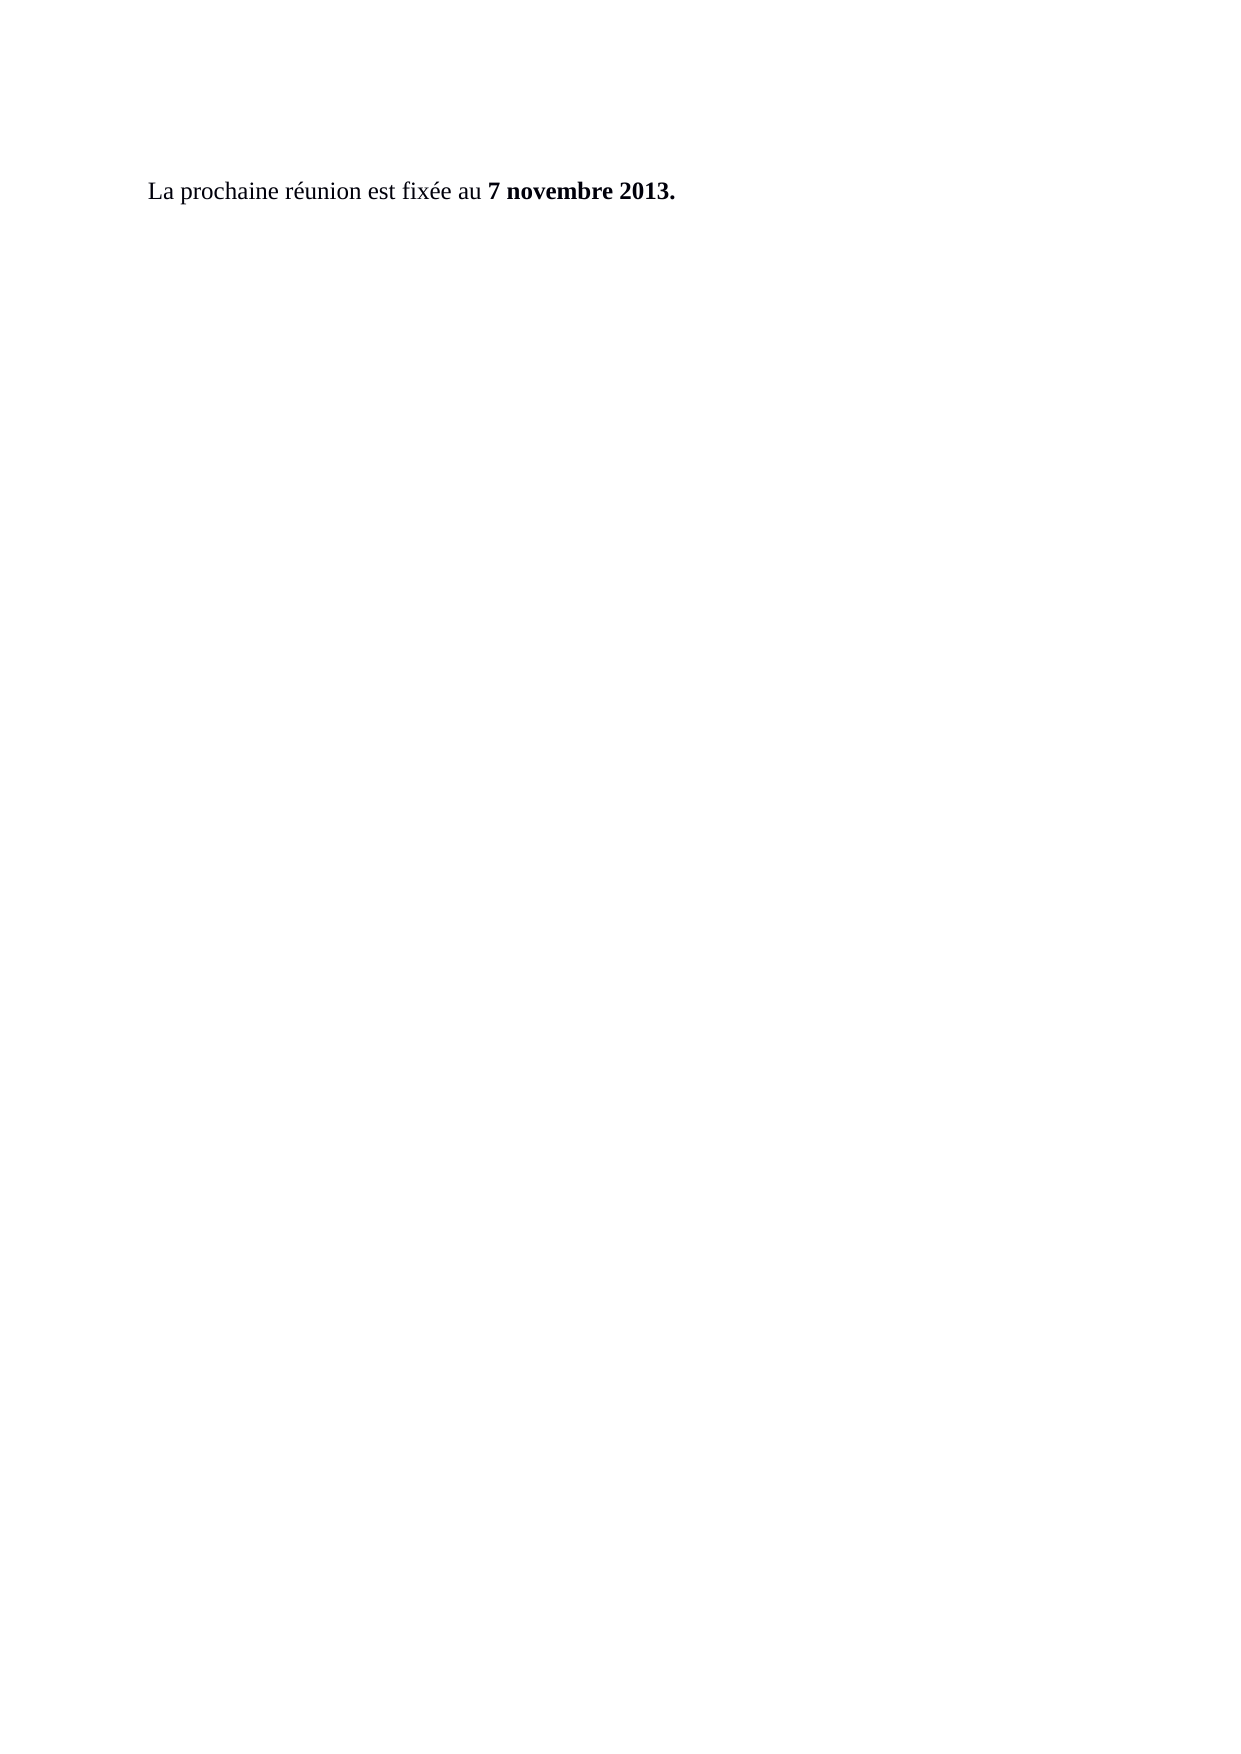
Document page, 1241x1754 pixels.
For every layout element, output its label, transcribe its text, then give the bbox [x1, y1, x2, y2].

text La prochaine réunion est fixée au 7 novembre 2013. [148, 176, 1089, 205]
